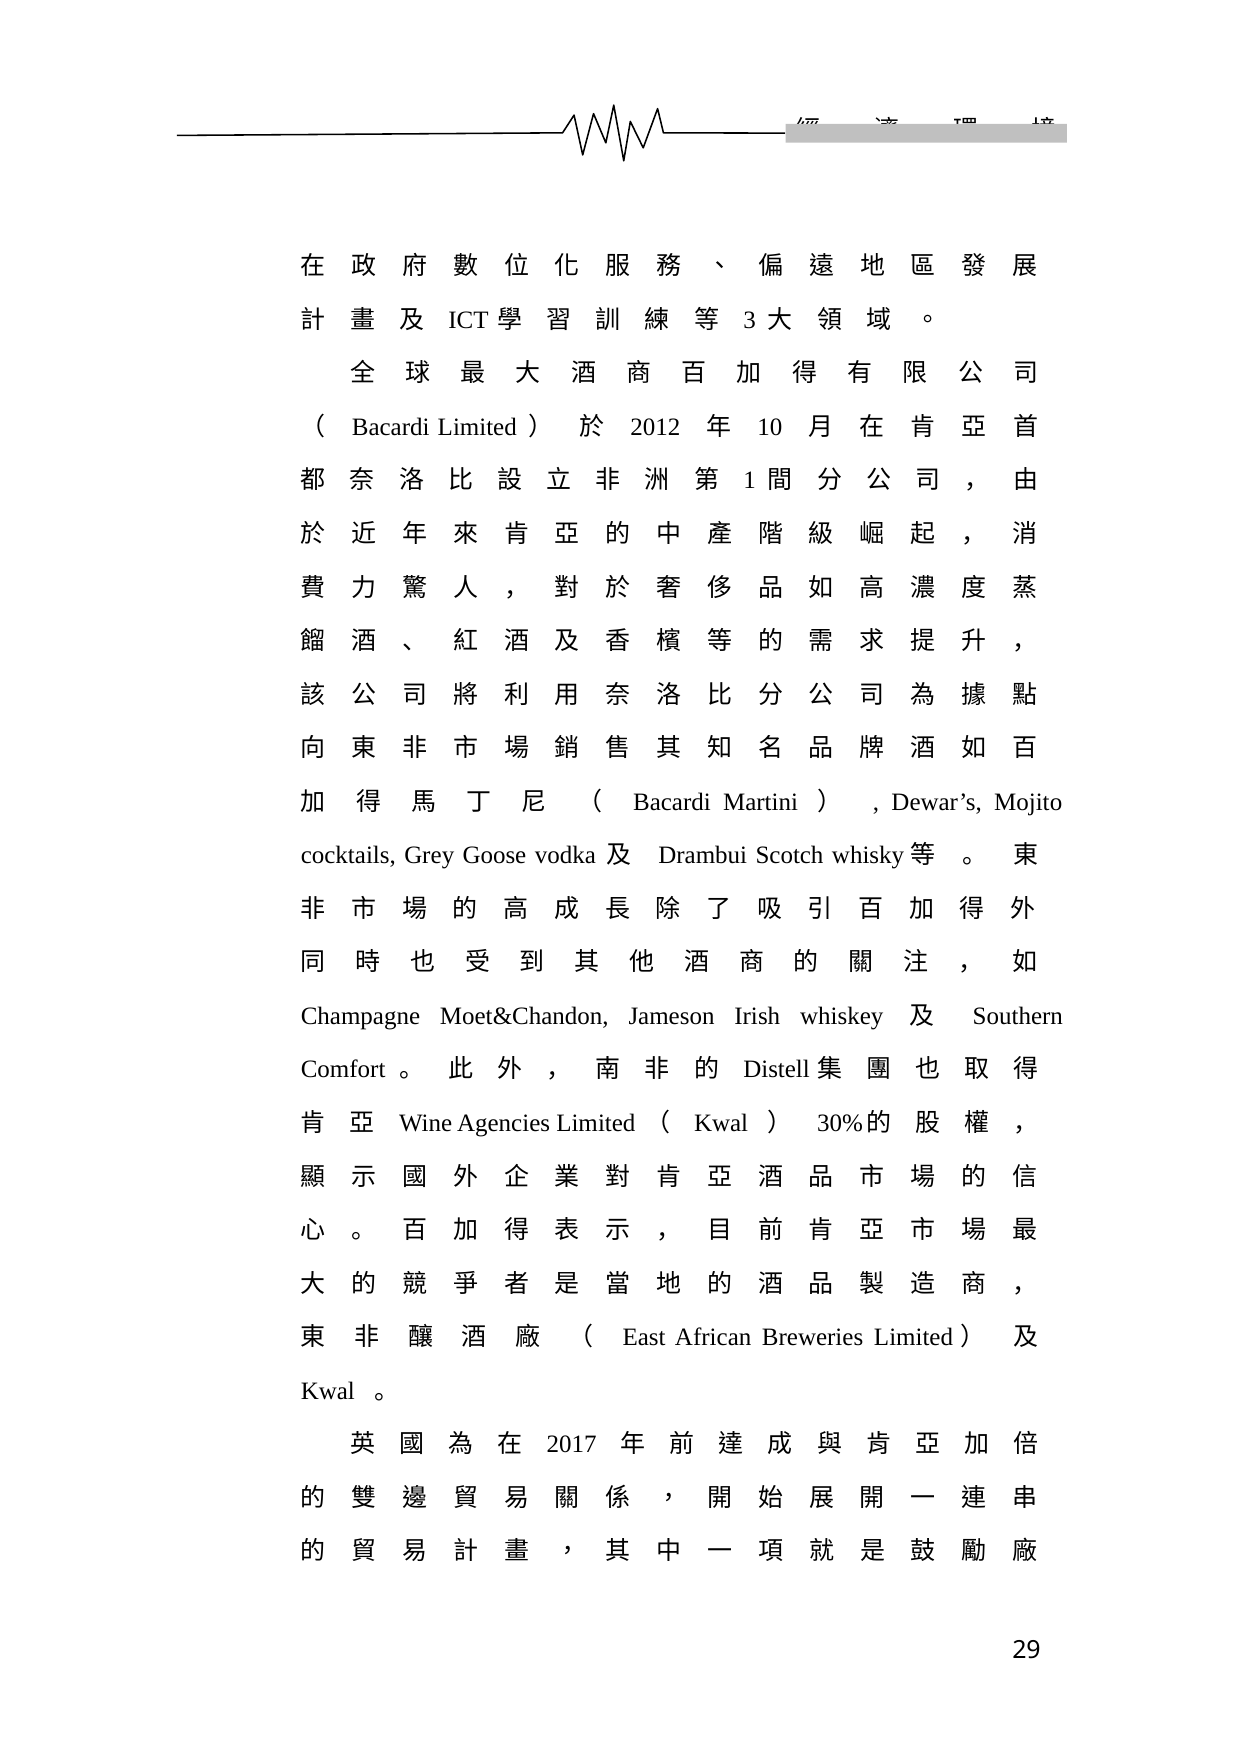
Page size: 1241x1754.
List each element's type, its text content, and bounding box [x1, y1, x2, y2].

text 美國科技大廠IBM於2013年11月在肯亞首都奈洛比市設立非洲第1個研發中心，是繼澳洲、巴西、中國大陸、印度、愛爾蘭、以色列、日本、瑞士及美國之後IBM全球第12個研發中心。該公司表示由於肯亞在數位內容及服務的創新，如行動錢包M-Pesa在2013年8月所創下的1.2兆肯亞先令（約4,000億新臺幣）的交易量，約肯亞1/3 GDP，造就肯亞成為非洲發展潛力的科技重鎮。該中心的主要任務為開發及布署IT應用技術的創新，用以改善非洲大陸的公共採購、水資源與環境衛生、能源管理、財務系統、交通、食品安全等，並將專注在政府數位化服務、偏遠地區發展計畫及ICT學習訓練等3大領域。 [276, 237, 1063, 344]
text 英國為在2017年前達成與肯亞加倍的雙邊貿易關係，開始展開一連串的貿易計畫，其中一項就是鼓勵廠商與肯亞零售通路的加強合作。英國知名鞋子品牌Clarks於2013年9月在肯亞最大的零售通路商Nakumatt的Thika Road Mall店內設立該公司在非洲撒哈拉以南的第一間概念店，英國預期藉由這些計畫，將可在未來的5年內，提升英國與肯亞間的貿易額由現在的10億英磅成長至20億英磅。執行此項貿易合作計畫的英國官員Dr. Christian Turner在參加Clarks的開幕典禮時表示，Clarks進駐Nakumatt就是英國政府對提升兩國雙邊貿易額的最好見證，未來英國政府會持續鼓勵英國製造商與肯亞通路商的合作，以創造兩國雙贏的局面。Nakumatt區域控股總裁Thiagarajan Ramamurthy同時也表示，與英國名知品牌合作亦符合該公司的發展策略。 [276, 1415, 1063, 1576]
text 全球最大酒商百加得有限公司（Bacardi Limited）於2012年10月在肯亞首都奈洛比設立非洲第1間分公司，由於近年來肯亞的中產階級崛起，消費力驚人，對於奢侈品如高濃度蒸餾酒、紅酒及香檳等的需求提升，該公司將利用奈洛比分公司為據點向東非市場銷售其知名品牌酒如百加得馬丁尼（Bacardi Martini）, Dewar’s, Mojito cocktails, Grey Goose vodka 及Drambui Scotch whisky等。東非市場的高成長除了吸引百加得外，同時也受到其他酒商的關注，如Champagne Moet&Chandon, Jameson Irish whiskey及Southern Comfort。此外，南非的Distell集團也取得肯亞Wine Agencies Limited（Kwal）30%的股權，顯示國外企業對肯亞酒品市場的信心。百加得表示，目前肯亞市場最大的競爭者是當地的酒品製造商，東非釀酒廠（East African Breweries Limited）及Kwal。 [276, 344, 1063, 1415]
